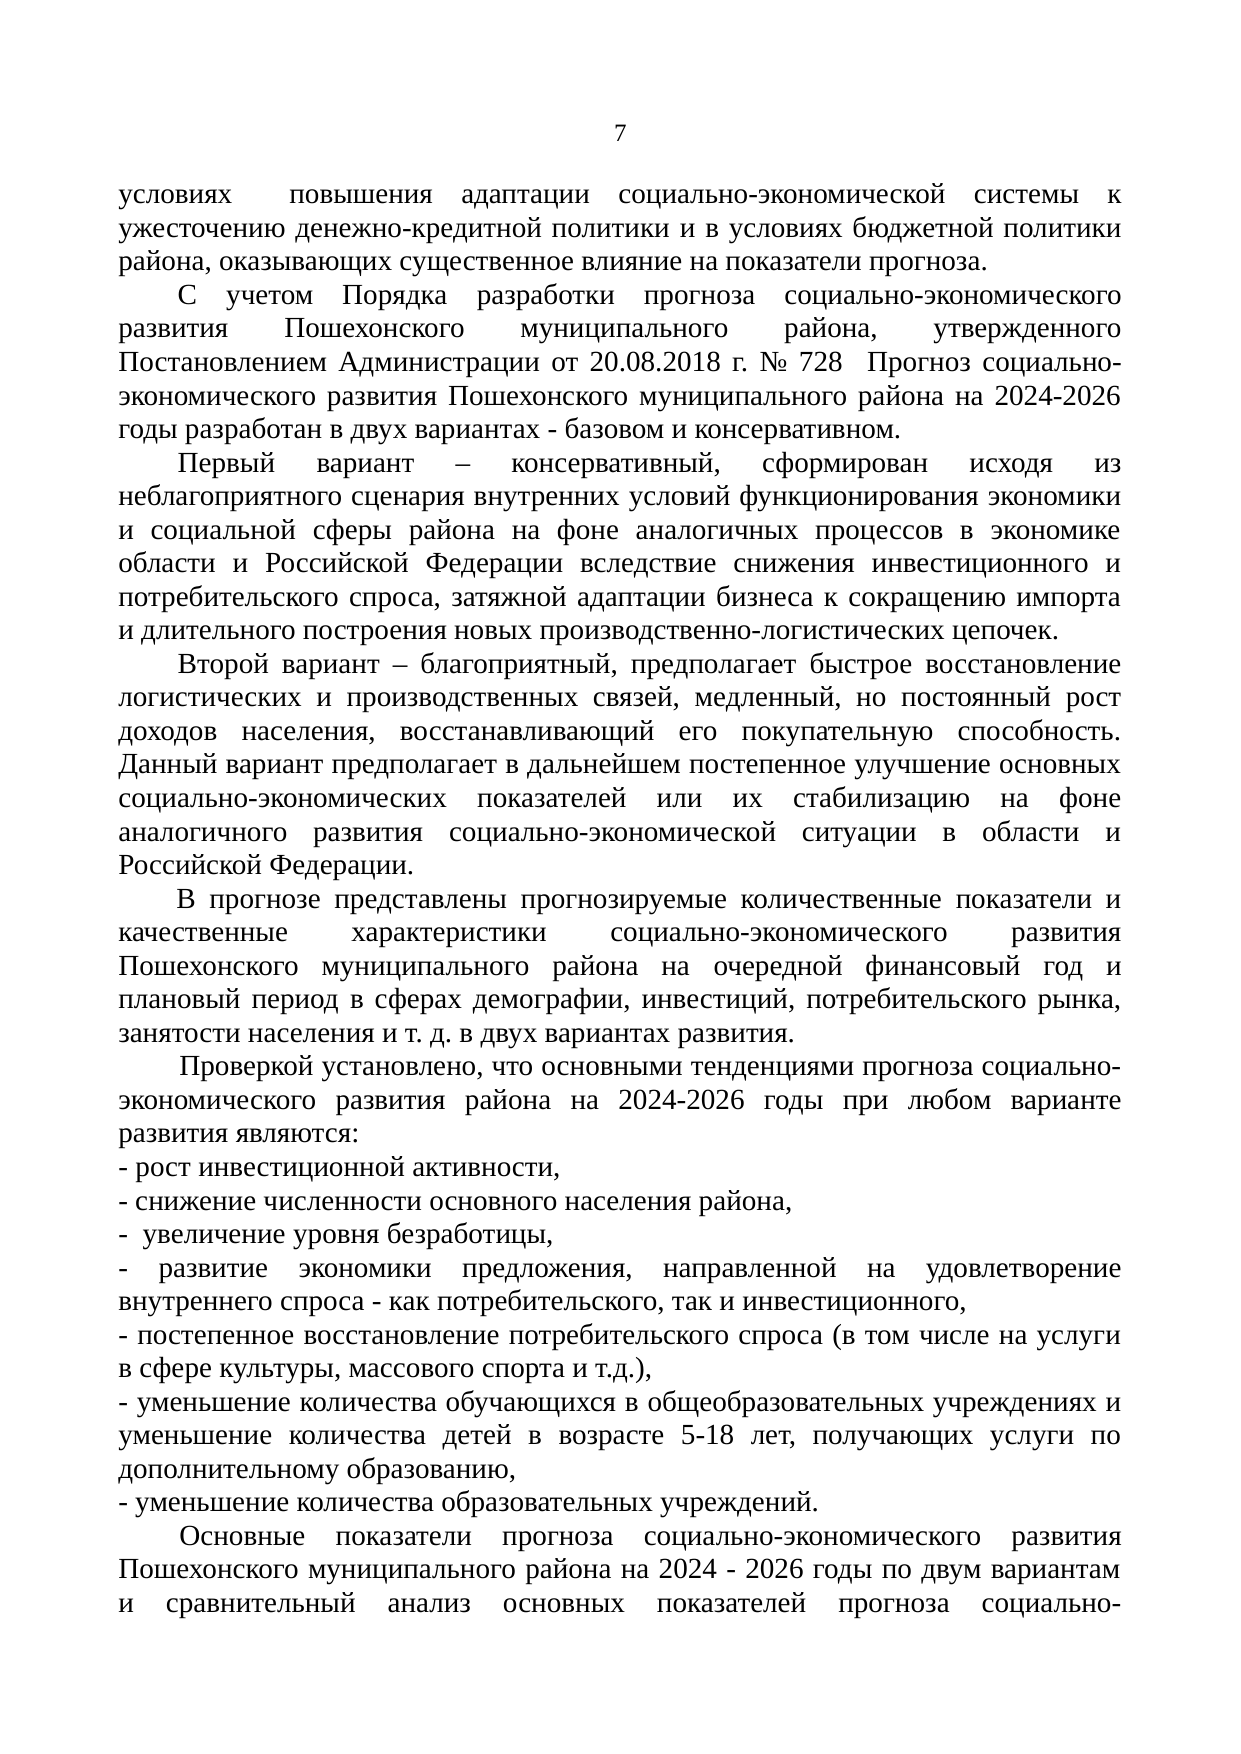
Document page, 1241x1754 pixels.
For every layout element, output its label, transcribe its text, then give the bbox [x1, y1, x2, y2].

text Проверкой установлено, что основными тенденциями прогноза социально-экономического развития района на 2024-2026 годы при любом варианте развития являются: [118, 1048, 1122, 1149]
text - уменьшение количества обучающихся в общеобразовательных учреждениях и уменьшение количества детей в возрасте 5-18 лет, получающих услуги по дополнительному образованию, [118, 1384, 1122, 1484]
text Основные показатели прогноза социально-экономического развития Пошехонского муниципального района на 2024 - 2026 годы по двум вариантам и сравнительный анализ основных показателей прогноза социально- [118, 1518, 1122, 1619]
text С учетом Порядка разработки прогноза социально-экономического развития Пошехонского муниципального района, утвержденного Постановлением Администрации от 20.08.2018 г. № 728 Прогноз социально-экономического развития Пошехонского муниципального района на 2024-2026 годы разработан в двух вариантах - базовом и консервативном. [118, 277, 1122, 445]
text В прогнозе представлены прогнозируемые количественные показатели и качественные характеристики социально-экономического развития Пошехонского муниципального района на очередной финансовый год и плановый период в сферах демографии, инвестиций, потребительского рынка, занятости населения и т. д. в двух вариантах развития. [118, 881, 1122, 1048]
text Второй вариант – благоприятный, предполагает быстрое восстановление логистических и производственных связей, медленный, но постоянный рост доходов населения, восстанавливающий его покупательную способность. Данный вариант предполагает в дальнейшем постепенное улучшение основных социально-экономических показателей или их стабилизацию на фоне аналогичного развития социально-экономической ситуации в области и Российской Федерации. [118, 646, 1122, 881]
text - рост инвестиционной активности, [118, 1149, 1122, 1183]
text - развитие экономики предложения, направленной на удовлетворение внутреннего спроса - как потребительского, так и инвестиционного, [118, 1250, 1122, 1317]
text - уменьшение количества образовательных учреждений. [118, 1484, 1122, 1518]
text Первый вариант – консервативный, сформирован исходя из неблагоприятного сценария внутренних условий функционирования экономики и социальной сферы района на фоне аналогичных процессов в экономике области и Российской Федерации вследствие снижения инвестиционного и потребительского спроса, затяжной адаптации бизнеса к сокращению импорта и длительного построения новых производственно-логистических цепочек. [118, 445, 1122, 646]
text - увеличение уровня безработицы, [118, 1216, 1122, 1250]
text - постепенное восстановление потребительского спроса (в том числе на услуги в сфере культуры, массового спорта и т.д.), [118, 1317, 1122, 1384]
text условиях повышения адаптации социально-экономической системы к ужесточению денежно-кредитной политики и в условиях бюджетной политики района, оказывающих существенное влияние на показатели прогноза. [118, 176, 1122, 277]
text - снижение численности основного населения района, [118, 1183, 1122, 1216]
